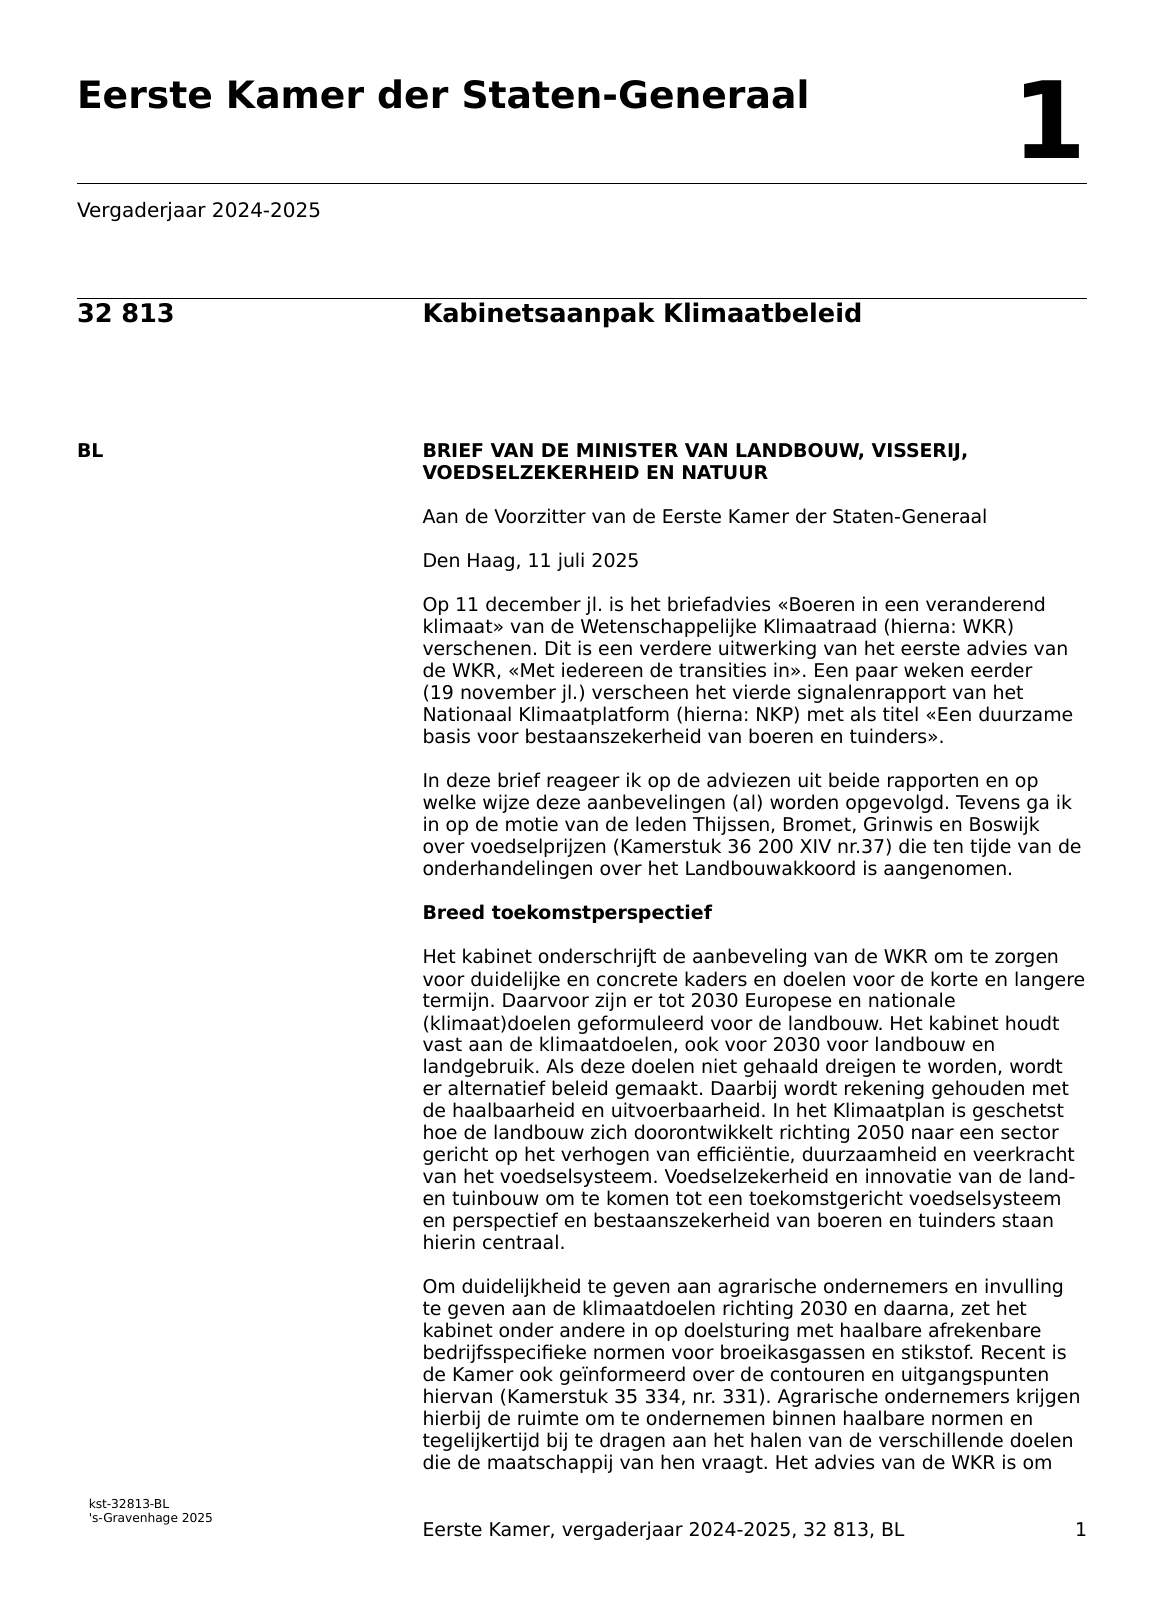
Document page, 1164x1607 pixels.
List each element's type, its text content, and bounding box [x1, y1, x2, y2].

text Op 11 december jl. is het briefadvies «Boeren in een veranderend klimaat» van de Wetenschappelijke Klimaatraad (hierna: WKR) verschenen. Dit is een verdere uitwerking van het eerste advies van de WKR, «Met iedereen de transities in». Een paar weken eerder (19 november jl.) verscheen het vierde signalenrapport van het Nationaal Klimaatplatform (hierna: NKP) met als titel «Een duurzame basis voor bestaanszekerheid van boeren en tuinders». [422, 594, 1087, 748]
text Aan de Voorzitter van de Eerste Kamer der Staten-Generaal [422, 506, 1087, 528]
subtitle BL BRIEF VAN DE MINISTER VAN LANDBOUW, VISSERIJ, VOEDSELZEKERHEID EN NATUUR [77, 440, 1087, 484]
table_header 1 [886, 59, 1087, 183]
text In deze brief reageer ik op de adviezen uit beide rapporten en op welke wijze deze aanbevelingen (al) worden opgevolgd. Tevens ga ik in op de motie van de leden Thijssen, Bromet, Grinwis en Boswijk over voedselprijzen (Kamerstuk 36 200 XIV nr.37) die ten tijde van de onderhandelingen over het Landbouwakkoord is aangenomen. [422, 770, 1087, 880]
text Den Haag, 11 juli 2025 [422, 550, 1087, 572]
text Het kabinet onderschrijft de aanbeveling van de WKR om te zorgen voor duidelijke en concrete kaders en doelen voor de korte en langere termijn. Daarvoor zijn er tot 2030 Europese en nationale (klimaat)doelen geformuleerd voor de landbouw. Het kabinet houdt vast aan de klimaatdoelen, ook voor 2030 voor landbouw en landgebruik. Als deze doelen niet gehaald dreigen te worden, wordt er alternatief beleid gemaakt. Daarbij wordt rekening gehouden met de haalbaarheid en uitvoerbaarheid. In het Klimaatplan is geschetst hoe de landbouw zich doorontwikkelt richting 2050 naar een sector gericht op het verhogen van efficiëntie, duurzaamheid en veerkracht van het voedselsysteem. Voedselzekerheid en innovatie van de land- en tuinbouw om te komen tot een toekomstgericht voedselsysteem en perspectief en bestaanszekerheid van boeren en tuinders staan hierin centraal. [422, 946, 1087, 1254]
subtitle Breed toekomstperspectief [422, 902, 1087, 924]
table_cell Vergaderjaar 2024-2025 [77, 184, 1087, 298]
text 's-Gravenhage 2025 [88, 1511, 323, 1525]
table_header Eerste Kamer der Staten-Generaal [77, 59, 886, 183]
text kst-32813-BL [88, 1497, 323, 1511]
text Om duidelijkheid te geven aan agrarische ondernemers en invulling te geven aan de klimaatdoelen richting 2030 en daarna, zet het kabinet onder andere in op doelsturing met haalbare afrekenbare bedrijfsspecifieke normen voor broeikasgassen en stikstof. Recent is de Kamer ook geïnformeerd over de contouren en uitgangspunten hiervan (Kamerstuk 35 334, nr. 331). Agrarische ondernemers krijgen hierbij de ruimte om te ondernemen binnen haalbare normen en tegelijkertijd bij te dragen aan het halen van de verschillende doelen die de maatschappij van hen vraagt. Het advies van de WKR is om [422, 1276, 1087, 1474]
subtitle 32 813 Kabinetsaanpak Klimaatbeleid [77, 299, 1087, 329]
